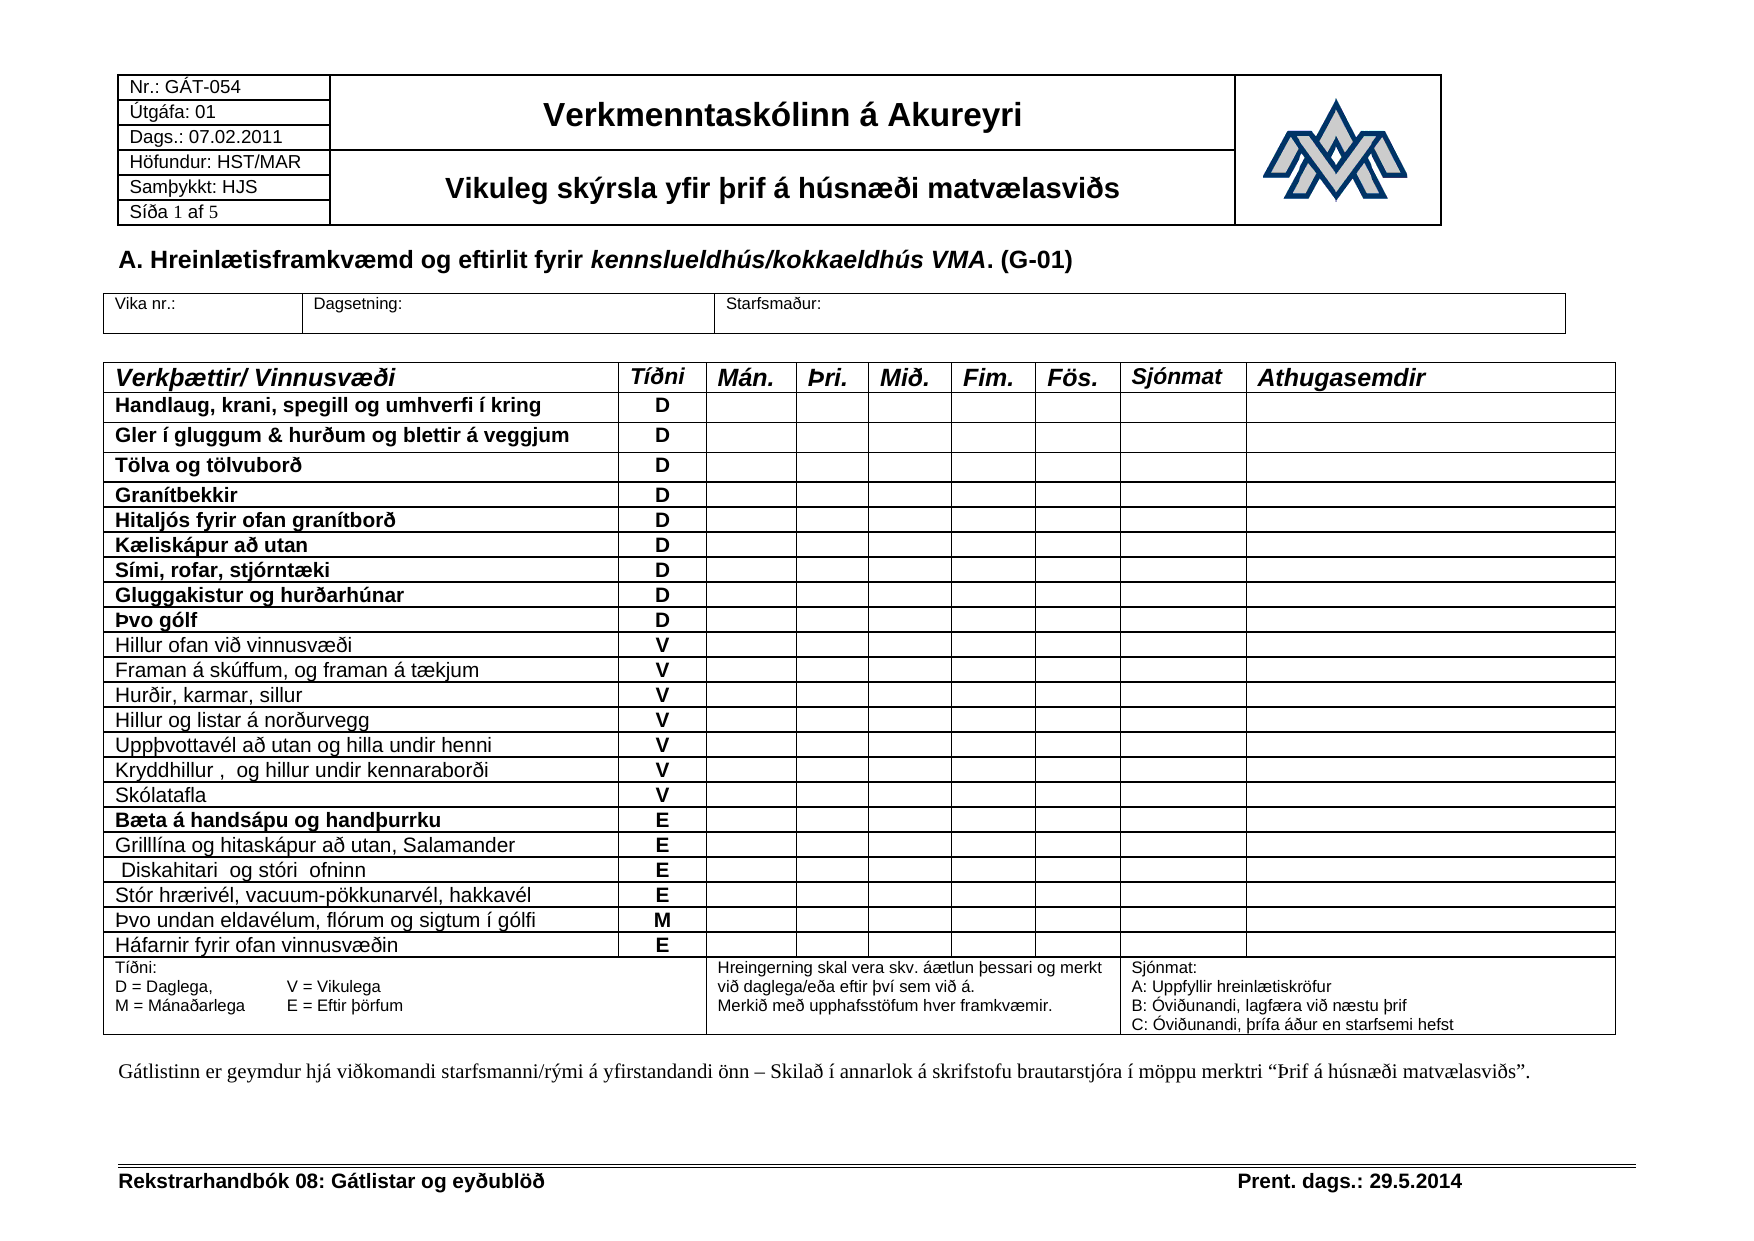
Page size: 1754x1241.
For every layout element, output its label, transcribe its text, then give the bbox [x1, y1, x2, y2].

table_cell [1036, 658, 1120, 681]
table_cell [1247, 608, 1615, 631]
table_cell [797, 833, 868, 856]
table_cell [707, 658, 796, 681]
table_cell D [619, 508, 706, 531]
table_cell [869, 683, 951, 706]
table_cell D [619, 533, 706, 556]
table_cell [707, 393, 796, 422]
table_cell [1121, 608, 1246, 631]
table_cell Granítbekkir [104, 483, 618, 506]
table_cell [952, 658, 1035, 681]
table_cell [707, 708, 796, 731]
table_cell [707, 508, 796, 531]
table_cell Grilllína og hitaskápur að utan, Salamander [104, 833, 618, 856]
table_cell [1036, 933, 1120, 956]
table_cell [952, 883, 1035, 906]
table_cell [707, 758, 796, 781]
table_cell [869, 583, 951, 606]
table_cell D [619, 608, 706, 631]
table_cell [1247, 423, 1615, 452]
table_cell [1036, 508, 1120, 531]
table_cell Sími, rofar, stjórntæki [104, 558, 618, 581]
table_cell [707, 783, 796, 806]
table_cell [952, 833, 1035, 856]
table_cell [797, 483, 868, 506]
table_cell [869, 783, 951, 806]
table_cell [1247, 758, 1615, 781]
table_cell [1036, 833, 1120, 856]
table_cell [1036, 783, 1120, 806]
table_cell [952, 683, 1035, 706]
table_cell [707, 608, 796, 631]
table_cell V [619, 658, 706, 681]
table_cell Handlaug, krani, spegill og umhverfi í kring [104, 393, 618, 422]
table_cell [869, 933, 951, 956]
table_cell E [619, 933, 706, 956]
table_cell [797, 508, 868, 531]
picture [1263, 98, 1408, 202]
table_cell [1036, 708, 1120, 731]
table_cell [797, 883, 868, 906]
table_cell [1121, 583, 1246, 606]
table_cell [1036, 808, 1120, 831]
table_cell [1247, 708, 1615, 731]
table_cell [1121, 933, 1246, 956]
table_cell [797, 858, 868, 881]
table_cell D [619, 558, 706, 581]
table_cell Bæta á handsápu og handþurrku [104, 808, 618, 831]
table_cell [707, 453, 796, 481]
table_cell [1121, 733, 1246, 756]
table_cell [952, 633, 1035, 656]
table_cell [869, 858, 951, 881]
table_cell Gluggakistur og hurðarhúnar [104, 583, 618, 606]
table_cell [952, 423, 1035, 452]
table_cell V [619, 708, 706, 731]
table_cell [1121, 758, 1246, 781]
table_cell [1247, 453, 1615, 481]
table_cell [1121, 858, 1246, 881]
table_cell Hreingerning skal vera skv. áætlun þessari og merkt við daglega/eða eftir því sem við á. Merkið með upphafsstöfum hver framkvæmir. [707, 958, 1120, 1034]
table_cell [797, 453, 868, 481]
table_cell Skólatafla [104, 783, 618, 806]
table_cell [707, 933, 796, 956]
table_cell [1247, 658, 1615, 681]
table_cell [797, 908, 868, 931]
table_cell V [619, 633, 706, 656]
table_cell Framan á skúffum, og framan á tækjum [104, 658, 618, 681]
table_cell [1247, 858, 1615, 881]
table_cell [1036, 858, 1120, 881]
table_cell V [619, 733, 706, 756]
table_cell [1247, 783, 1615, 806]
table_cell [869, 908, 951, 931]
table_cell [1121, 508, 1246, 531]
table_cell [707, 483, 796, 506]
table_cell Uppþvottavél að utan og hilla undir henni [104, 733, 618, 756]
table_cell [869, 558, 951, 581]
table_cell Kryddhillur , og hillur undir kennaraborði [104, 758, 618, 781]
table_cell [1121, 783, 1246, 806]
table_cell [797, 783, 868, 806]
table_cell [869, 393, 951, 422]
table_cell Hurðir, karmar, sillur [104, 683, 618, 706]
table_cell [952, 908, 1035, 931]
table_cell [707, 908, 796, 931]
table_cell [1121, 883, 1246, 906]
table_cell [869, 633, 951, 656]
table_cell [1121, 423, 1246, 452]
table_header Starfsmaður: [715, 294, 1565, 332]
table_cell [952, 608, 1035, 631]
table_cell [1036, 423, 1120, 452]
table_cell Kæliskápur að utan [104, 533, 618, 556]
table_header Þri. [797, 363, 868, 392]
table_cell [1247, 533, 1615, 556]
table_header Sjónmat [1121, 363, 1246, 392]
table_cell [1247, 733, 1615, 756]
table_header Verkþættir/ Vinnusvæði [104, 363, 618, 392]
table_cell [707, 833, 796, 856]
table_header Athugasemdir [1247, 363, 1615, 392]
table_cell [707, 633, 796, 656]
table_cell [1247, 483, 1615, 506]
table_cell [1036, 608, 1120, 631]
table_cell [1247, 833, 1615, 856]
table_cell [952, 708, 1035, 731]
table_cell [869, 483, 951, 506]
table_header Fim. [952, 363, 1035, 392]
table_cell [952, 733, 1035, 756]
table_cell [869, 453, 951, 481]
table_cell [1247, 393, 1615, 422]
table_cell [707, 423, 796, 452]
table_cell [797, 658, 868, 681]
table_cell [1121, 633, 1246, 656]
table_cell [1121, 683, 1246, 706]
table_cell [1121, 453, 1246, 481]
table_cell Hillur og listar á norðurvegg [104, 708, 618, 731]
text A. Hreinlætisframkvæmd og eftirlit fyrir kennslueldhús/kokkaeldhús VMA. (G-01) [118, 245, 1636, 274]
table_cell [707, 733, 796, 756]
table_cell [952, 583, 1035, 606]
table_cell [952, 808, 1035, 831]
table_cell [1036, 533, 1120, 556]
table_cell [1036, 633, 1120, 656]
table_cell Sjónmat: A: Uppfyllir hreinlætiskröfur B: Óviðunandi, lagfæra við næstu þrif C: Óviðunandi, þrífa áður en starfsemi hefst [1121, 958, 1615, 1034]
table_header Fös. [1036, 363, 1120, 392]
text Gátlistinn er geymdur hjá viðkomandi starfsmanni/rými á yfirstandandi önn – Skilað í annarlok á skrifstofu brautarstjóra í möppu merktri “Þrif á húsnæði matvælasviðs”. [118, 1059, 1636, 1083]
table_cell D [619, 483, 706, 506]
table_cell [1121, 808, 1246, 831]
table_cell V [619, 783, 706, 806]
table_cell [869, 883, 951, 906]
table_cell [797, 558, 868, 581]
table_cell [1036, 483, 1120, 506]
table_cell [1036, 733, 1120, 756]
table_cell [1036, 883, 1120, 906]
table_cell [707, 808, 796, 831]
table_cell V [619, 683, 706, 706]
table_cell V [619, 758, 706, 781]
table_cell Þvo undan eldavélum, flórum og sigtum í gólfi [104, 908, 618, 931]
table_cell [869, 808, 951, 831]
table_cell [1247, 633, 1615, 656]
table_cell [952, 533, 1035, 556]
table_cell [1247, 883, 1615, 906]
table_cell [1121, 658, 1246, 681]
table_cell [869, 608, 951, 631]
table_cell [1247, 683, 1615, 706]
table_cell [797, 533, 868, 556]
table_cell [1036, 583, 1120, 606]
table_cell [869, 833, 951, 856]
table_cell [707, 683, 796, 706]
table_cell [869, 508, 951, 531]
table_cell [797, 633, 868, 656]
table_cell Gler í gluggum & hurðum og blettir á veggjum [104, 423, 618, 452]
table_cell [797, 808, 868, 831]
table_cell [1247, 908, 1615, 931]
table_cell Stór hrærivél, vacuum-pökkunarvél, hakkavél [104, 883, 618, 906]
table_cell [797, 758, 868, 781]
table_cell [952, 933, 1035, 956]
table_cell Hitaljós fyrir ofan granítborð [104, 508, 618, 531]
table_cell [1036, 453, 1120, 481]
table_cell Háfarnir fyrir ofan vinnusvæðin [104, 933, 618, 956]
table_cell [952, 393, 1035, 422]
table_cell [1036, 393, 1120, 422]
table_cell [869, 733, 951, 756]
table_cell D [619, 583, 706, 606]
table_cell [1247, 583, 1615, 606]
table_cell E [619, 883, 706, 906]
table_cell D [619, 393, 706, 422]
table_cell [1121, 533, 1246, 556]
table_cell Þvo gólf [104, 608, 618, 631]
table_cell [952, 758, 1035, 781]
table_cell [869, 708, 951, 731]
table_cell [1036, 908, 1120, 931]
table_header Mið. [869, 363, 951, 392]
table_cell [1036, 558, 1120, 581]
table_cell E [619, 833, 706, 856]
table_cell [1121, 393, 1246, 422]
table_cell M [619, 908, 706, 931]
table_cell [797, 608, 868, 631]
table_cell [1036, 683, 1120, 706]
table_cell Diskahitari og stóri ofninn [104, 858, 618, 881]
table_cell [1121, 483, 1246, 506]
table_header Vika nr.: [104, 294, 302, 332]
table_cell [797, 423, 868, 452]
table_cell [797, 933, 868, 956]
table_cell [707, 583, 796, 606]
table_cell [797, 393, 868, 422]
table_cell [869, 423, 951, 452]
table_cell E [619, 808, 706, 831]
table_cell D [619, 453, 706, 481]
table_cell [952, 453, 1035, 481]
table_header Mán. [707, 363, 796, 392]
table_cell [1247, 508, 1615, 531]
table_cell [707, 858, 796, 881]
table_cell [707, 533, 796, 556]
table_cell [1247, 933, 1615, 956]
table_cell [869, 658, 951, 681]
table_cell Tölva og tölvuborð [104, 453, 618, 481]
table_cell [797, 708, 868, 731]
table_cell E [619, 858, 706, 881]
table_cell Tíðni: D = Daglega, V = Vikulega M = Mánaðarlega E = Eftir þörfum [104, 958, 706, 1034]
table_cell [1247, 558, 1615, 581]
table_cell [1121, 708, 1246, 731]
table_cell [869, 533, 951, 556]
table_cell [797, 733, 868, 756]
table_cell [1121, 558, 1246, 581]
table_cell [707, 883, 796, 906]
table_header Dagsetning: [303, 294, 714, 332]
table_cell [869, 758, 951, 781]
table_cell [1121, 833, 1246, 856]
table_cell [1247, 808, 1615, 831]
table_cell [952, 558, 1035, 581]
table_cell [952, 858, 1035, 881]
table_cell [1121, 908, 1246, 931]
table_header Tíðni [619, 363, 706, 392]
table_cell D [619, 423, 706, 452]
table_cell [1036, 758, 1120, 781]
table_cell [952, 508, 1035, 531]
table_cell [797, 583, 868, 606]
table_cell [952, 483, 1035, 506]
table_cell [952, 783, 1035, 806]
table_cell [707, 558, 796, 581]
table_cell [797, 683, 868, 706]
table_cell Hillur ofan við vinnusvæði [104, 633, 618, 656]
